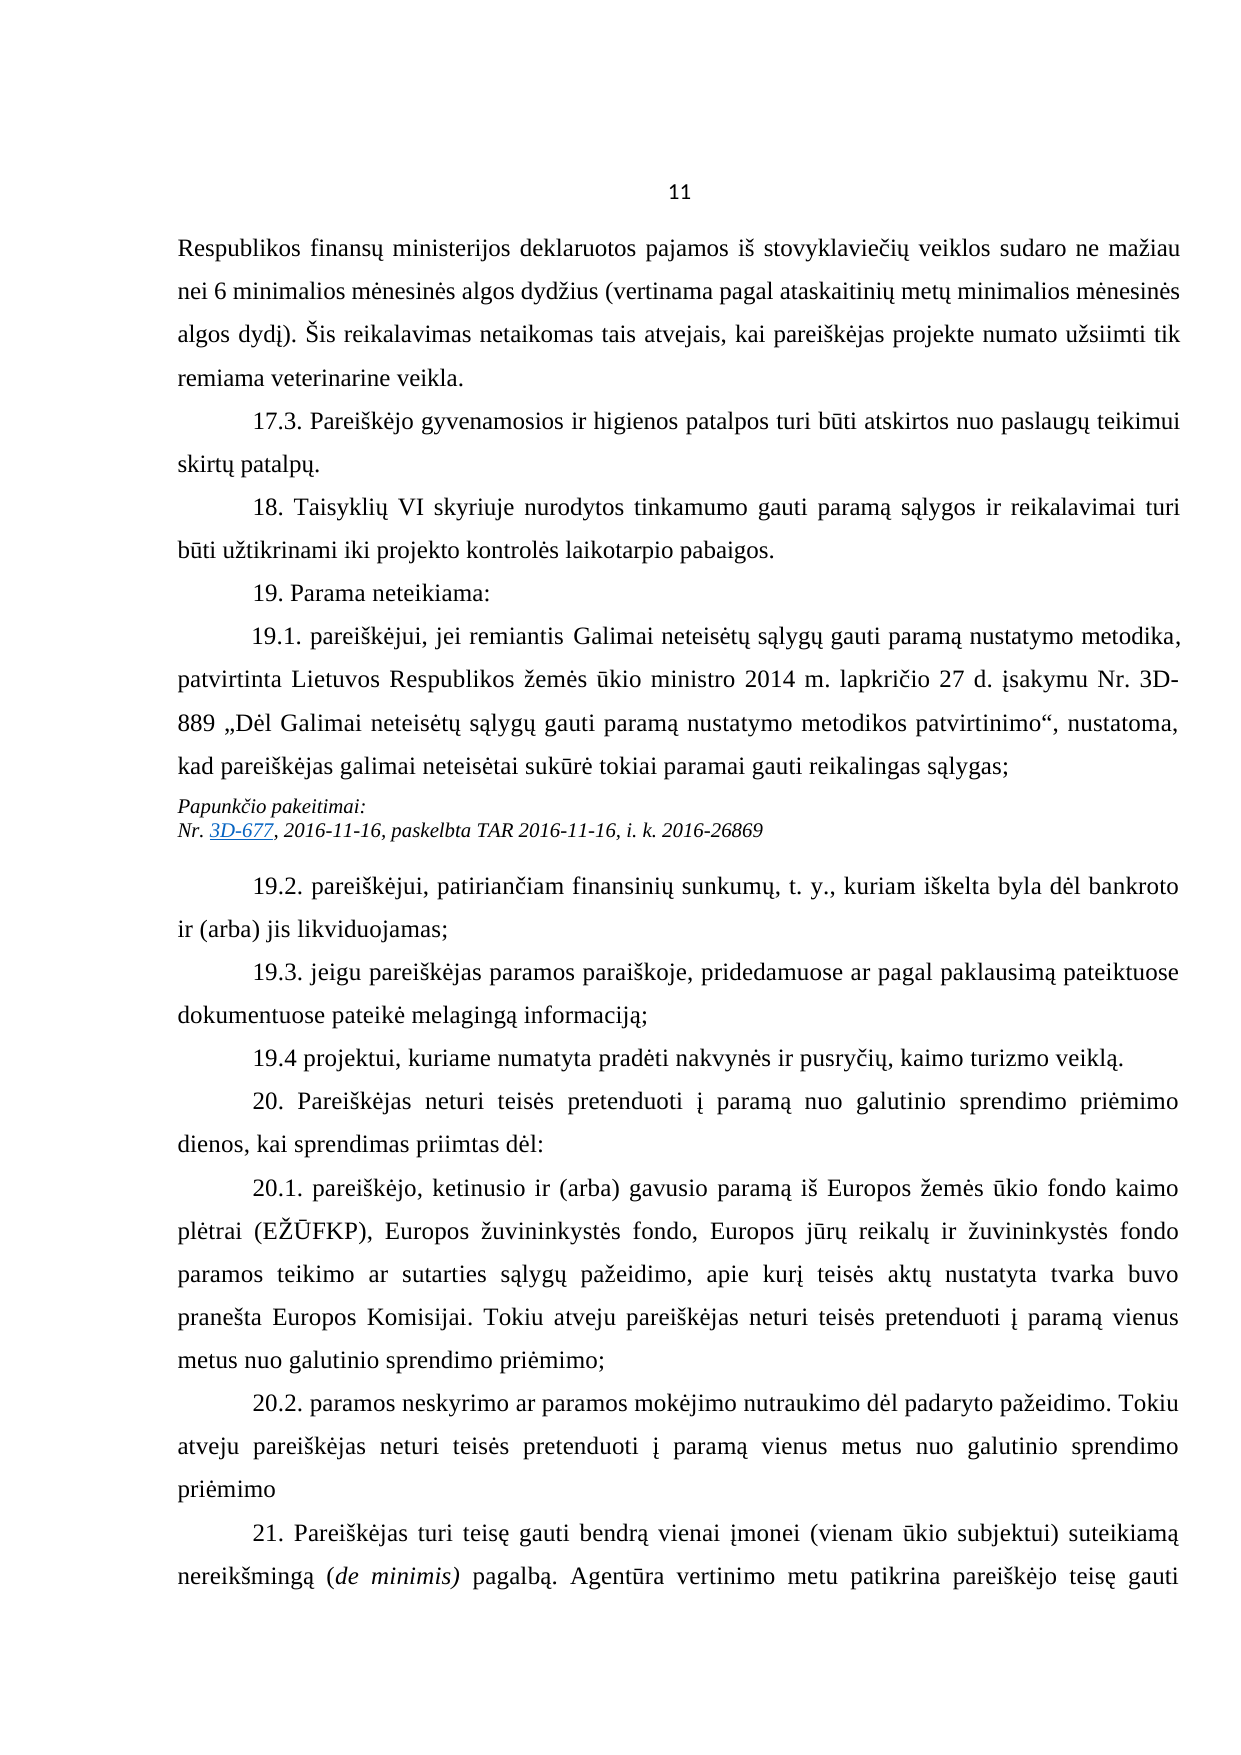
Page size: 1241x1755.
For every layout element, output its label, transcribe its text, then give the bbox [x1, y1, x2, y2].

text 18. Taisyklių VI skyriuje nurodytos tinkamumo gauti paramą sąlygos ir reikalavimai turi būti užtikrinami iki projekto kontrolės laikotarpio pabaigos. [177, 492, 1181, 564]
text 19.2. pareiškėjui, patiriančiam finansinių sunkumų, t. y., kuriam iškelta byla dėl bankroto ir (arba) jis likviduojamas; [177, 871, 1181, 943]
text 19.4 projektui, kuriame numatyta pradėti nakvynės ir pusryčių, kaimo turizmo veiklą. [177, 1043, 1181, 1072]
text 19.3. jeigu pareiškėjas paramos paraiškoje, pridedamuose ar pagal paklausimą pateiktuose dokumentuose pateikė melagingą informaciją; [177, 957, 1181, 1029]
text 21. Pareiškėjas turi teisę gauti bendrą vienai įmonei (vienam ūkio subjektui) suteikiamą nereikšmingą (de minimis) pagalbą. Agentūra vertinimo metu patikrina pareiškėjo teisę gauti [177, 1518, 1181, 1589]
text 19.1. pareiškėjui, jei remiantis Galimai neteisėtų sąlygų gauti paramą nustatymo metodika, patvirtinta Lietuvos Respublikos žemės ūkio ministro 2014 m. lapkričio 27 d. įsakymu Nr. 3D-889 „Dėl Galimai neteisėtų sąlygų gauti paramą nustatymo metodikos patvirtinimo“, nustatoma, kad pareiškėjas galimai neteisėtai sukūrė tokiai paramai gauti reikalingas sąlygas; [177, 621, 1181, 779]
text Respublikos finansų ministerijos deklaruotos pajamos iš stovyklaviečių veiklos sudaro ne mažiau nei 6 minimalios mėnesinės algos dydžius (vertinama pagal ataskaitinių metų minimalios mėnesinės algos dydį). Šis reikalavimas netaikomas tais atvejais, kai pareiškėjas projekte numato užsiimti tik remiama veterinarine veikla. [177, 233, 1181, 391]
text 19. Parama neteikiama: [177, 578, 1181, 607]
text Nr. 3D-677, 2016-11-16, paskelbta TAR 2016-11-16, i. k. 2016-26869 [177, 818, 1181, 842]
text Papunkčio pakeitimai: [177, 794, 1181, 818]
text 17.3. Pareiškėjo gyvenamosios ir higienos patalpos turi būti atskirtos nuo paslaugų teikimui skirtų patalpų. [177, 406, 1181, 478]
text 20.1. pareiškėjo, ketinusio ir (arba) gavusio paramą iš Europos žemės ūkio fondo kaimo plėtrai (EŽŪFKP), Europos žuvininkystės fondo, Europos jūrų reikalų ir žuvininkystės fondo paramos teikimo ar sutarties sąlygų pažeidimo, apie kurį teisės aktų nustatyta tvarka buvo pranešta Europos Komisijai. Tokiu atveju pareiškėjas neturi teisės pretenduoti į paramą vienus metus nuo galutinio sprendimo priėmimo; [177, 1173, 1181, 1374]
text 20.2. paramos neskyrimo ar paramos mokėjimo nutraukimo dėl padaryto pažeidimo. Tokiu atveju pareiškėjas neturi teisės pretenduoti į paramą vienus metus nuo galutinio sprendimo priėmimo [177, 1388, 1181, 1503]
text 20. Pareiškėjas neturi teisės pretenduoti į paramą nuo galutinio sprendimo priėmimo dienos, kai sprendimas priimtas dėl: [177, 1086, 1181, 1158]
